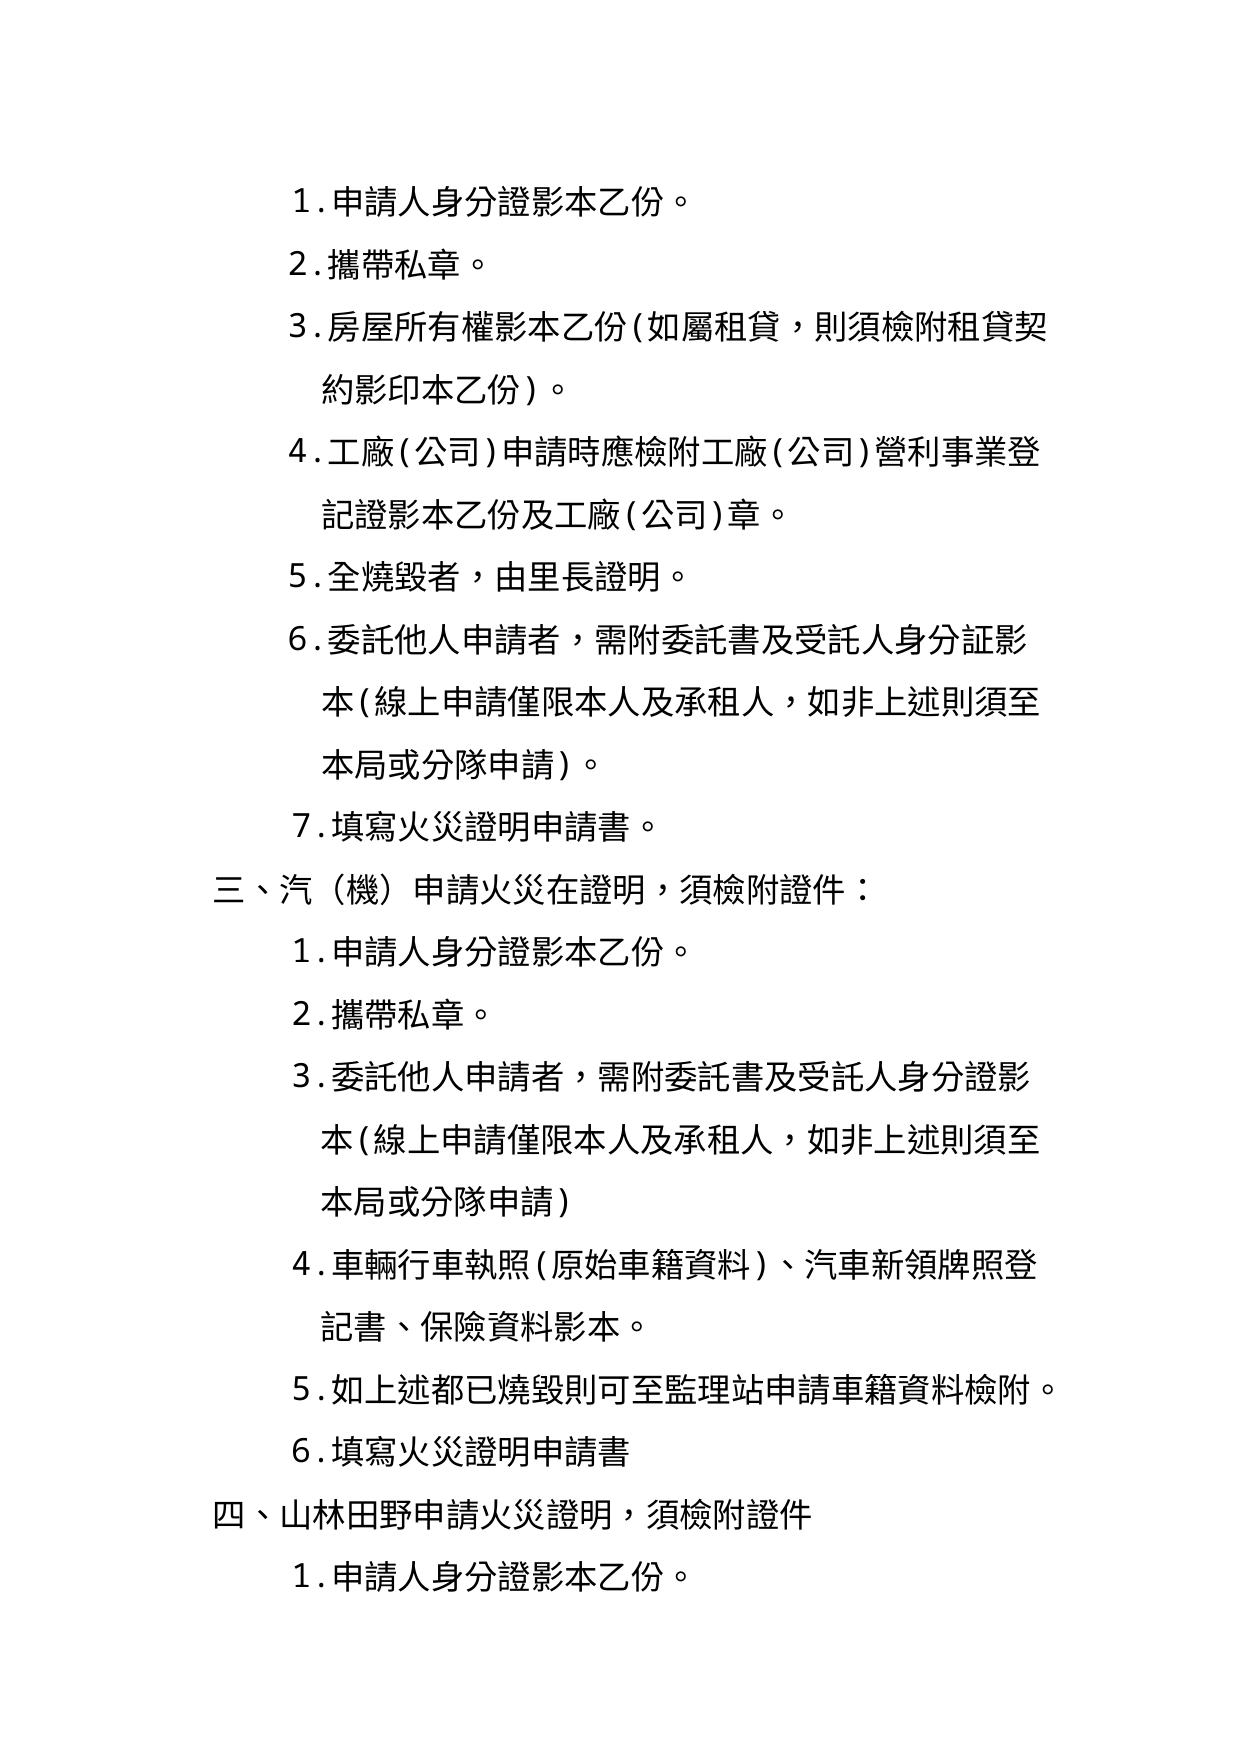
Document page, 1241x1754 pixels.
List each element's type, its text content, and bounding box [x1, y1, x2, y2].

text 6.填寫火災證明申請書 [187, 1408, 1053, 1471]
text 1.申請人身分證影本乙份。 [291, 908, 1053, 971]
text 6.委託他人申請者，需附委託書及受託人身分証影本(線上申請僅限本人及承租人，如非上述則須至本局或分隊申請)。 [287, 596, 1053, 783]
text 2.攜帶私章。 [291, 971, 1053, 1033]
text 四、山林田野申請火災證明，須檢附證件 [212, 1471, 1053, 1533]
text 3.委託他人申請者，需附委託書及受託人身分證影本(線上申請僅限本人及承租人，如非上述則須至本局或分隊申請) [291, 1033, 1053, 1221]
text 1.申請人身分證影本乙份。 [291, 1533, 1053, 1596]
text 4.車輛行車執照(原始車籍資料)、汽車新領牌照登記書、保險資料影本。 [291, 1221, 1053, 1346]
text 2.攜帶私章。 [287, 221, 1053, 283]
text 1.申請人身分證影本乙份。 [291, 158, 1053, 221]
text 5.全燒毀者，由里長證明。 [287, 533, 1053, 596]
text 3.房屋所有權影本乙份(如屬租貸，則須檢附租貸契約影印本乙份)。 [287, 283, 1053, 408]
text 三、汽（機）申請火災在證明，須檢附證件： [212, 846, 1053, 908]
text 5.如上述都已燒毀則可至監理站申請車籍資料檢附。 [291, 1346, 1053, 1408]
text 4.工廠(公司)申請時應檢附工廠(公司)營利事業登記證影本乙份及工廠(公司)章。 [287, 408, 1053, 533]
text 7.填寫火災證明申請書。 [291, 783, 1053, 846]
